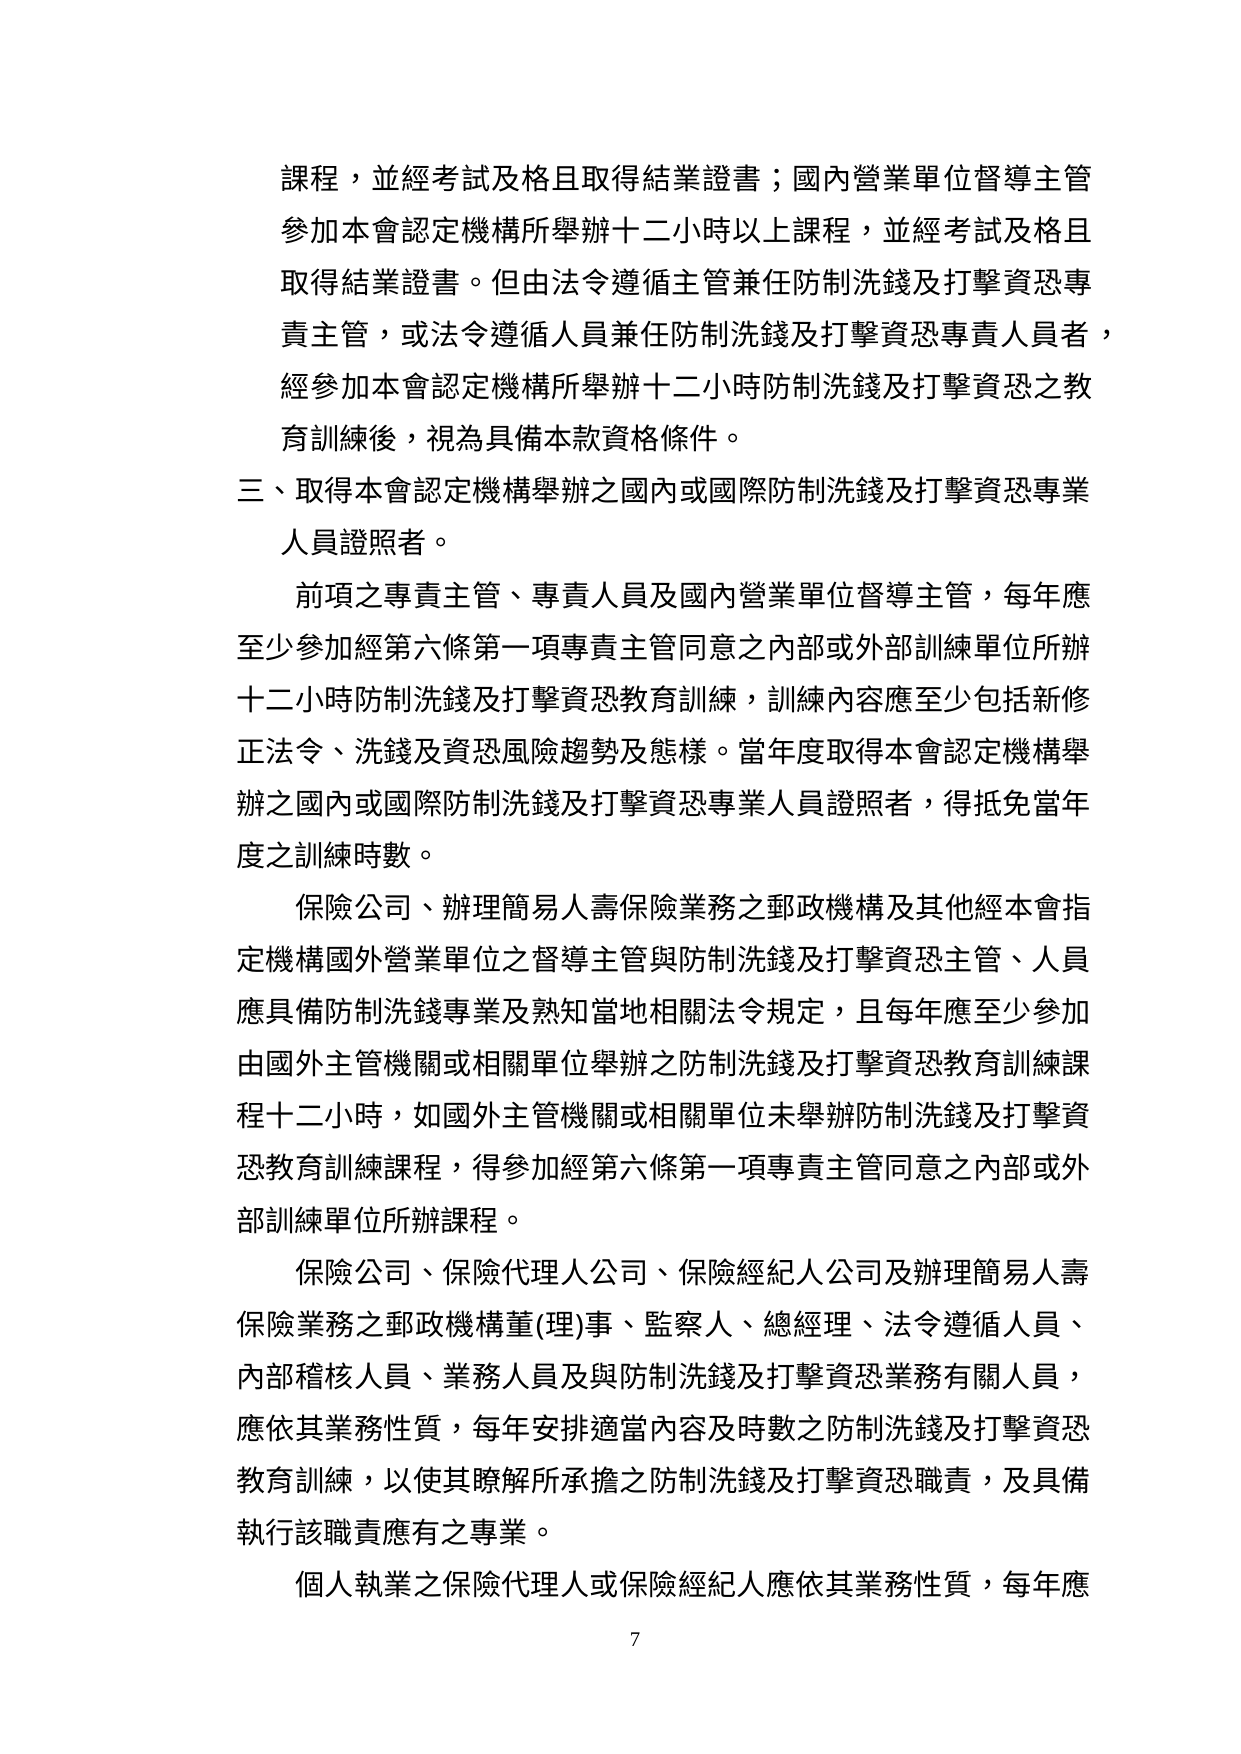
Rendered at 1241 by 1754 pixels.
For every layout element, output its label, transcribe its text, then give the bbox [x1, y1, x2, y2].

text 二、專責主管及專責人員參加本會認定機構所舉辦二十四小時以上課程，並經考試及格且取得結業證書；國內營業單位督導主管參加本會認定機構所舉辦十二小時以上課程，並經考試及格且取得結業證書。但由法令遵循主管兼任防制洗錢及打擊資恐專責主管，或法令遵循人員兼任防制洗錢及打擊資恐專責人員者，經參加本會認定機構所舉辦十二小時防制洗錢及打擊資恐之教育訓練後，視為具備本款資格條件。 [236, 148, 1092, 460]
text 個人執業之保險代理人或保險經紀人應依其業務性質，每年應 [236, 1554, 1092, 1606]
text 前項之專責主管、專責人員及國內營業單位督導主管，每年應至少參加經第六條第一項專責主管同意之內部或外部訓練單位所辦十二小時防制洗錢及打擊資恐教育訓練，訓練內容應至少包括新修正法令、洗錢及資恐風險趨勢及態樣。當年度取得本會認定機構舉辦之國內或國際防制洗錢及打擊資恐專業人員證照者，得抵免當年度之訓練時數。 [236, 564, 1092, 877]
text 三、取得本會認定機構舉辦之國內或國際防制洗錢及打擊資恐專業人員證照者。 [236, 460, 1092, 564]
text 保險公司、辦理簡易人壽保險業務之郵政機構及其他經本會指定機構國外營業單位之督導主管與防制洗錢及打擊資恐主管、人員應具備防制洗錢專業及熟知當地相關法令規定，且每年應至少參加由國外主管機關或相關單位舉辦之防制洗錢及打擊資恐教育訓練課程十二小時，如國外主管機關或相關單位未舉辦防制洗錢及打擊資恐教育訓練課程，得參加經第六條第一項專責主管同意之內部或外部訓練單位所辦課程。 [236, 877, 1092, 1241]
text 保險公司、保險代理人公司、保險經紀人公司及辦理簡易人壽保險業務之郵政機構董(理)事、監察人、總經理、法令遵循人員、內部稽核人員、業務人員及與防制洗錢及打擊資恐業務有關人員，應依其業務性質，每年安排適當內容及時數之防制洗錢及打擊資恐教育訓練，以使其瞭解所承擔之防制洗錢及打擊資恐職責，及具備執行該職責應有之專業。 [236, 1241, 1092, 1554]
